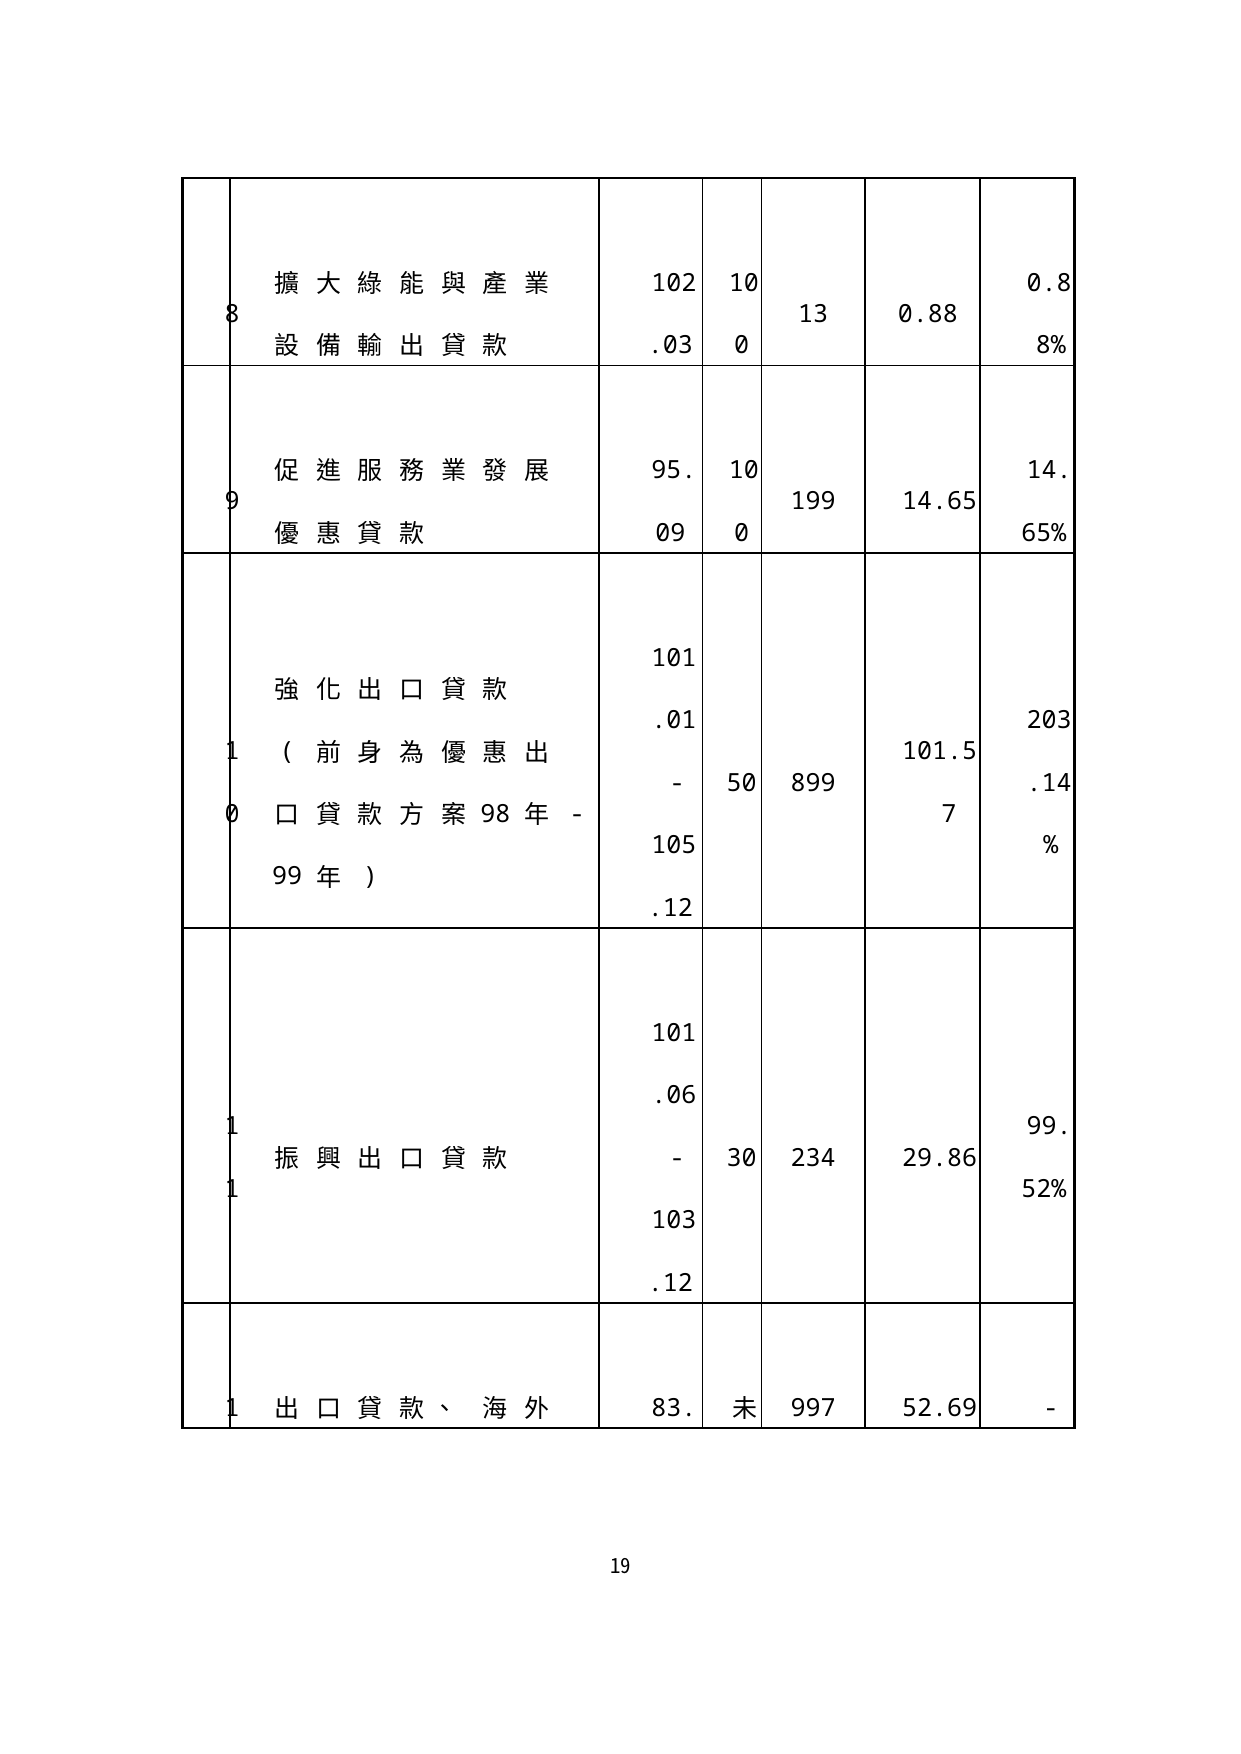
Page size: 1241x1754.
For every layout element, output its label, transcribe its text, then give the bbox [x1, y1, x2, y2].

table_cell 101.06 -103.12 [600, 929, 702, 1302]
table_cell 29.86 [866, 929, 979, 1302]
table_cell 203.14% [981, 554, 1073, 927]
table_cell - [981, 1304, 1073, 1427]
table_cell 強化出口貸款(前身為優惠出口貸款方案98年-99年) [231, 554, 598, 927]
table_cell 997 [762, 1304, 864, 1427]
table_cell 83. [600, 1304, 702, 1427]
table_cell 14.65% [981, 366, 1073, 552]
table_cell 99.52% [981, 929, 1073, 1302]
table_cell 100 [703, 179, 761, 365]
table_cell 振興出口貸款 [231, 929, 598, 1302]
table_cell 899 [762, 554, 864, 927]
table_cell 0.88% [981, 179, 1073, 365]
table_cell 12 [184, 1304, 229, 1427]
table_cell 101.57 [866, 554, 979, 927]
table_cell 234 [762, 929, 864, 1302]
table_cell 未 [703, 1304, 761, 1427]
table_cell 102.03 [600, 179, 702, 365]
table_cell 促進服務業發展優惠貸款 [231, 366, 598, 552]
table_cell 出口貸款、海外投資貸款、海外營建工程貸款 [231, 1304, 598, 1427]
table_cell 101.01 -105.12 [600, 554, 702, 927]
table_cell 95.09 [600, 366, 702, 552]
table_cell 13 [762, 179, 864, 365]
table_cell 10 [184, 554, 229, 927]
table_cell 9 [184, 366, 229, 552]
table_cell 100 [703, 366, 761, 552]
table_cell 30 [703, 929, 761, 1302]
table_cell 0.88 [866, 179, 979, 365]
table_cell 14.65 [866, 366, 979, 552]
table_cell 11 [184, 929, 229, 1302]
table_cell 199 [762, 366, 864, 552]
table_cell 擴大綠能與產業設備輸出貸款 [231, 179, 598, 365]
table_cell 50 [703, 554, 761, 927]
table_cell 8 [184, 179, 229, 365]
table_cell 52.69 [866, 1304, 979, 1427]
